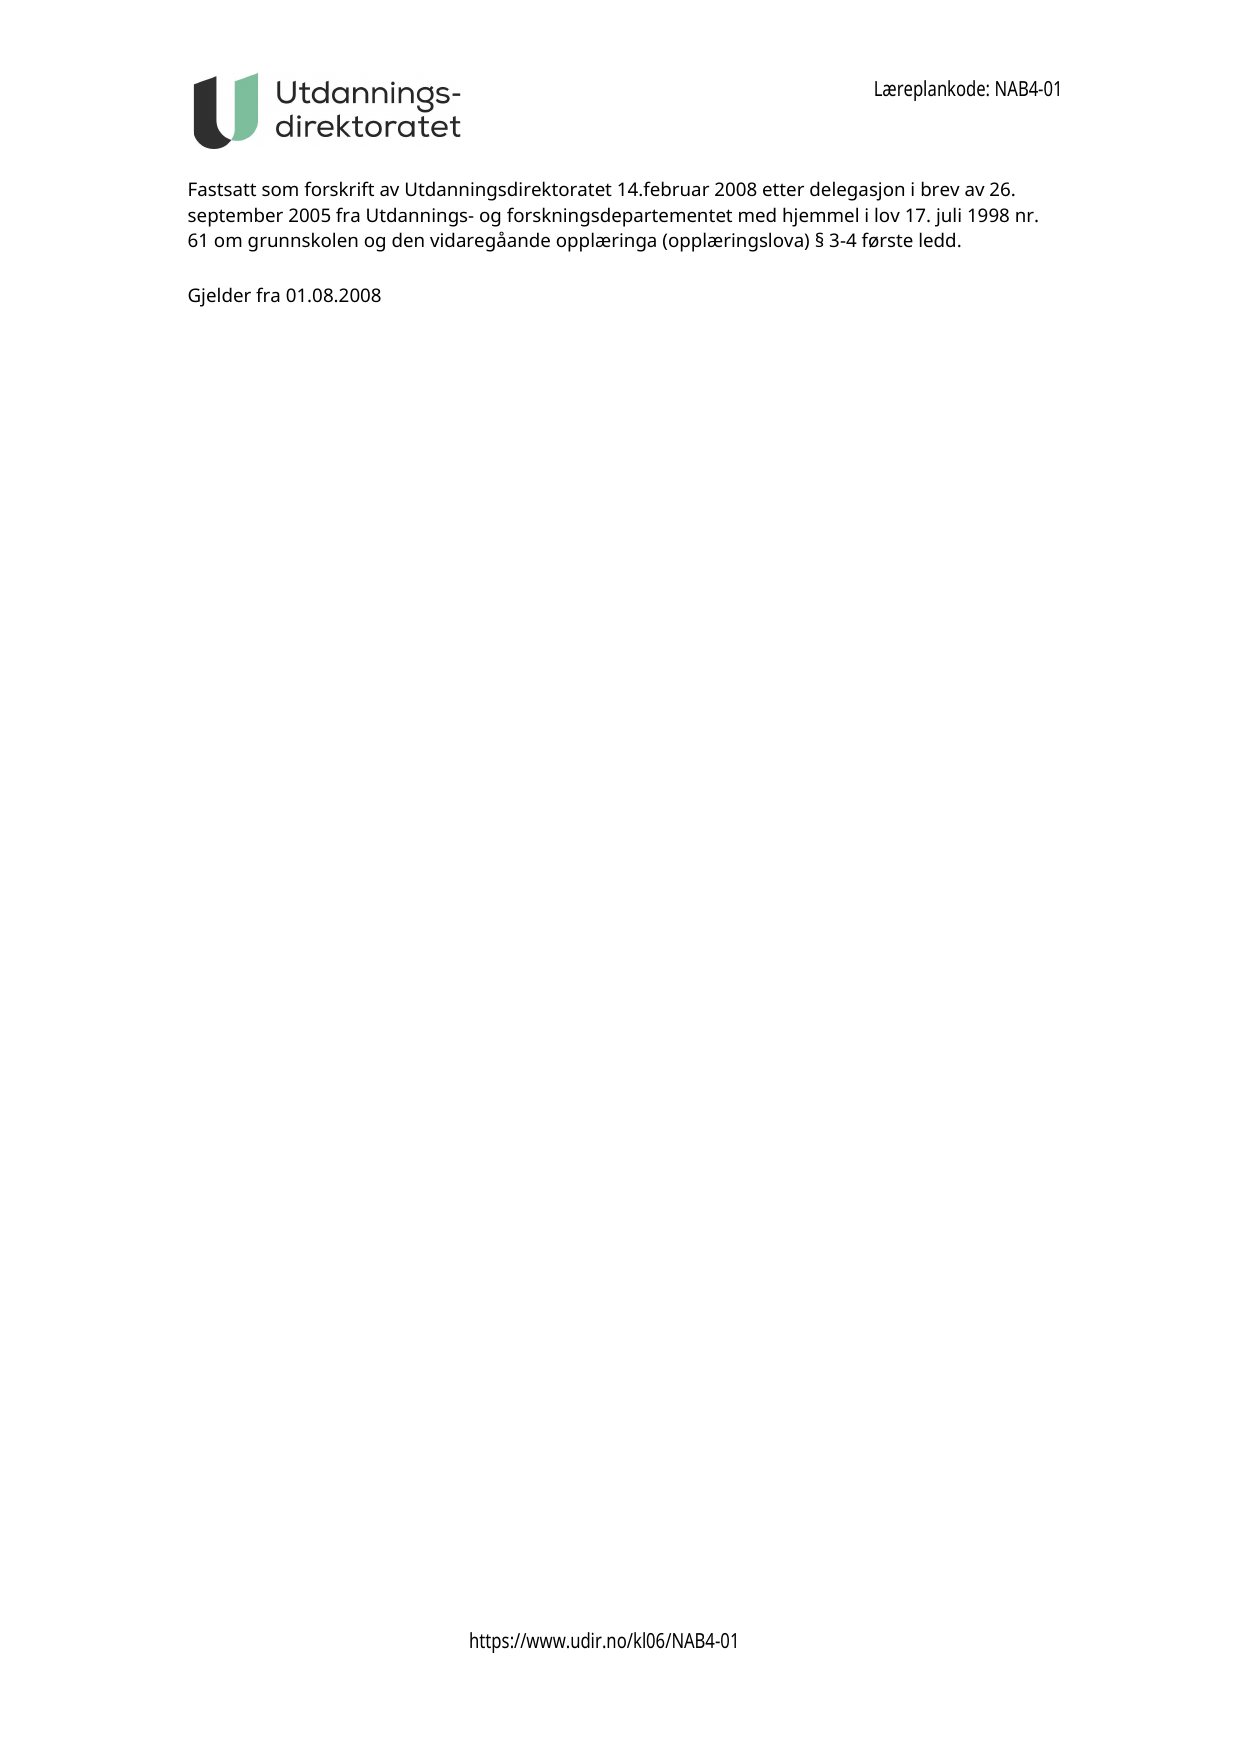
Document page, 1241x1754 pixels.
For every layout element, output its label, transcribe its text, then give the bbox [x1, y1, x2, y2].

picture [193, 73, 461, 149]
text Gjelder fra 01.08.2008 [386, 282, 1053, 308]
text Fastsatt som forskrift av Utdanningsdirektoratet 14.februar 2008 etter delegasjon i brev av 26. september 2005 fra Utdannings- og forskningsdepartementet med hjemmel i lov 17. juli 1998 nr. 61 om grunnskolen og den vidaregåande opplæringa (opplæringslova) § 3-4 første ledd. [187, 176, 1053, 253]
